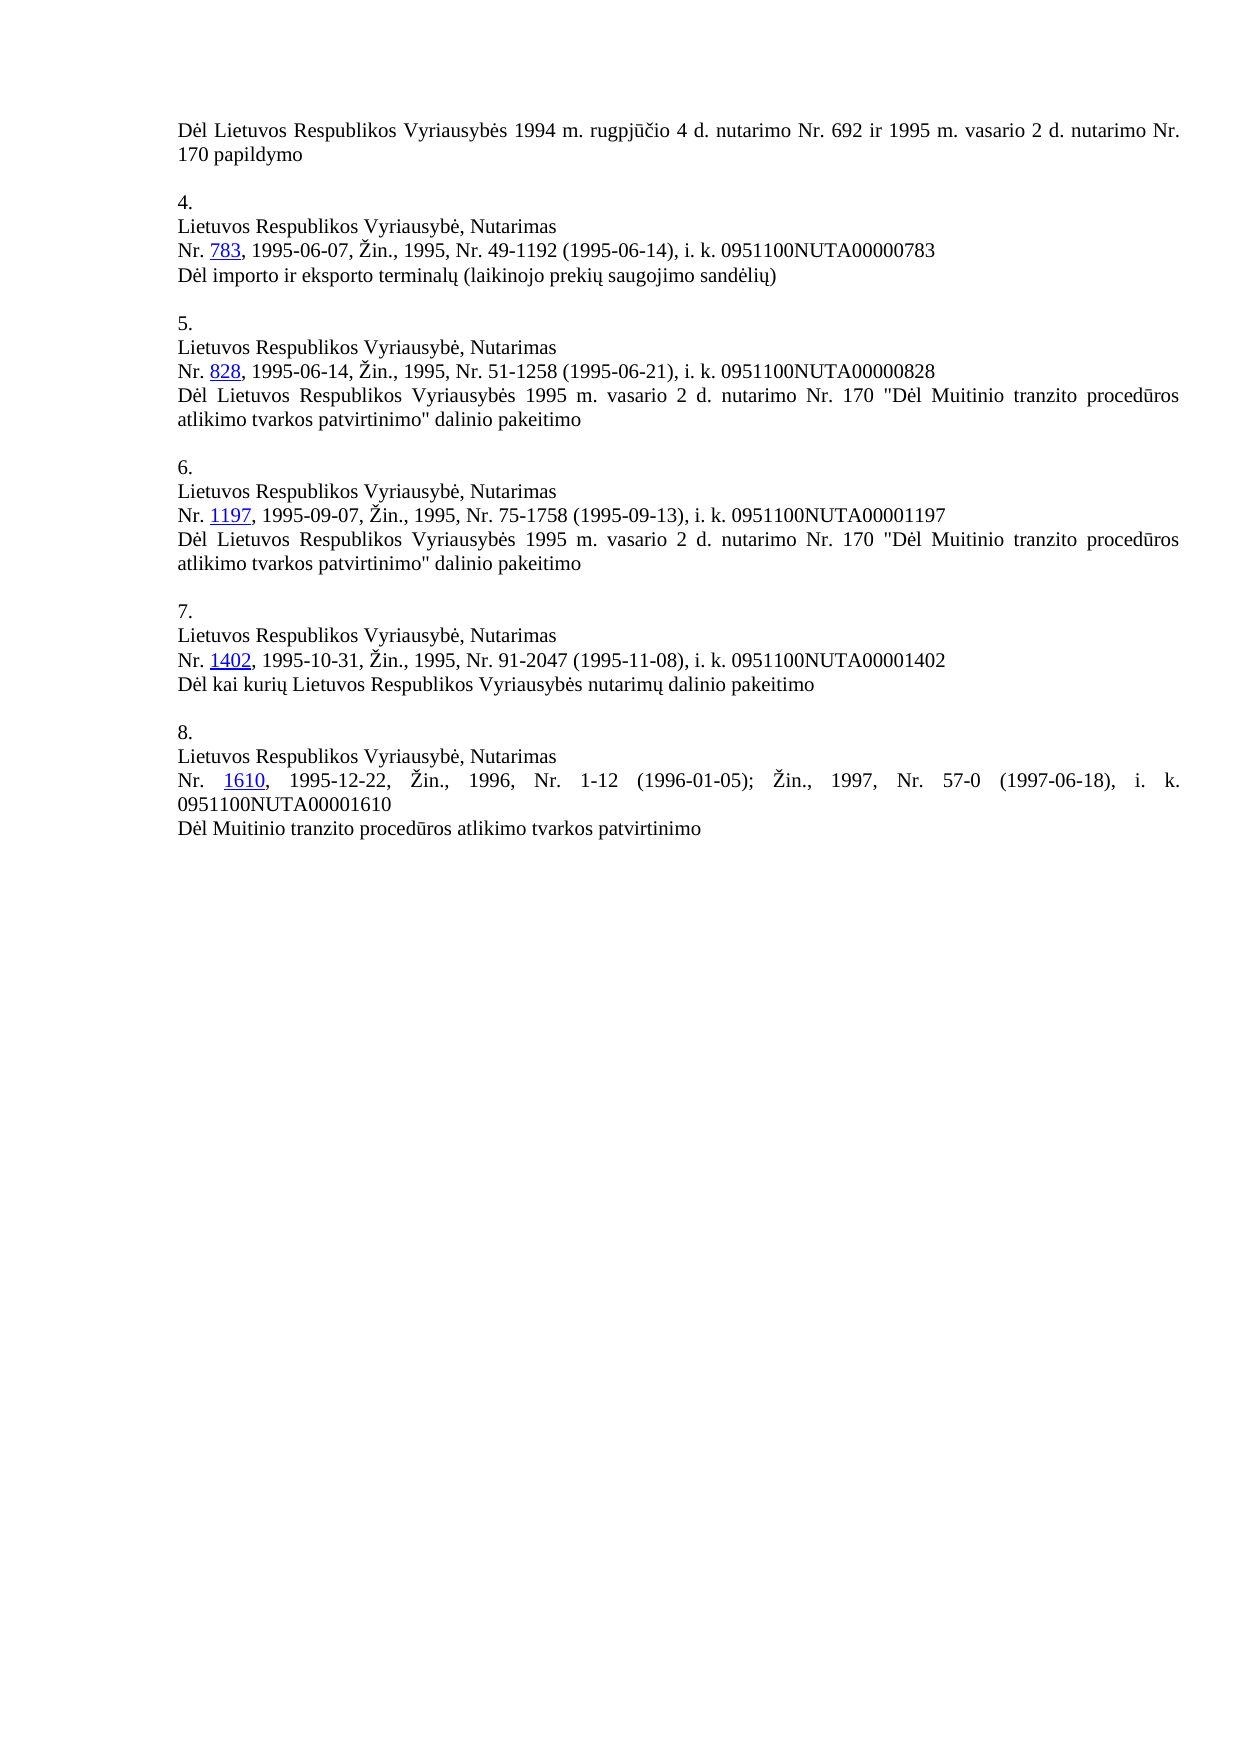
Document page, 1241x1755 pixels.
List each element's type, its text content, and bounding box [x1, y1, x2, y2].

text Nr. 783, 1995-06-07, Žin., 1995, Nr. 49-1192 (1995-06-14), i. k. 0951100NUTA00000783 [177, 238, 1181, 262]
text 7. [177, 599, 1181, 623]
text Dėl Lietuvos Respublikos Vyriausybės 1994 m. rugpjūčio 4 d. nutarimo Nr. 692 ir 1995 m. vasario 2 d. nutarimo Nr. 170 papildymo [177, 118, 1181, 166]
text 5. [177, 311, 1181, 335]
text Nr. 828, 1995-06-14, Žin., 1995, Nr. 51-1258 (1995-06-21), i. k. 0951100NUTA00000828 [177, 359, 1181, 383]
text 6. [177, 455, 1181, 479]
text Lietuvos Respublikos Vyriausybė, Nutarimas [177, 744, 1181, 768]
text 4. [177, 190, 1181, 214]
text Dėl Lietuvos Respublikos Vyriausybės 1995 m. vasario 2 d. nutarimo Nr. 170 "Dėl Muitinio tranzito procedūros atlikimo tvarkos patvirtinimo" dalinio pakeitimo [177, 527, 1181, 575]
text Dėl Lietuvos Respublikos Vyriausybės 1995 m. vasario 2 d. nutarimo Nr. 170 "Dėl Muitinio tranzito procedūros atlikimo tvarkos patvirtinimo" dalinio pakeitimo [177, 383, 1181, 431]
text Nr. 1610, 1995-12-22, Žin., 1996, Nr. 1-12 (1996-01-05); Žin., 1997, Nr. 57-0 (1997-06-18), i. k. 0951100NUTA00001610 [177, 768, 1181, 816]
text Lietuvos Respublikos Vyriausybė, Nutarimas [177, 479, 1181, 503]
text Nr. 1402, 1995-10-31, Žin., 1995, Nr. 91-2047 (1995-11-08), i. k. 0951100NUTA00001402 [177, 647, 1181, 672]
text Dėl importo ir eksporto terminalų (laikinojo prekių saugojimo sandėlių) [177, 262, 1181, 287]
text 8. [177, 720, 1181, 744]
text Lietuvos Respublikos Vyriausybė, Nutarimas [177, 623, 1181, 647]
text Nr. 1197, 1995-09-07, Žin., 1995, Nr. 75-1758 (1995-09-13), i. k. 0951100NUTA00001197 [177, 503, 1181, 527]
text Dėl Muitinio tranzito procedūros atlikimo tvarkos patvirtinimo [177, 816, 1181, 840]
text Lietuvos Respublikos Vyriausybė, Nutarimas [177, 214, 1181, 238]
text Dėl kai kurių Lietuvos Respublikos Vyriausybės nutarimų dalinio pakeitimo [177, 672, 1181, 696]
text Lietuvos Respublikos Vyriausybė, Nutarimas [177, 335, 1181, 359]
